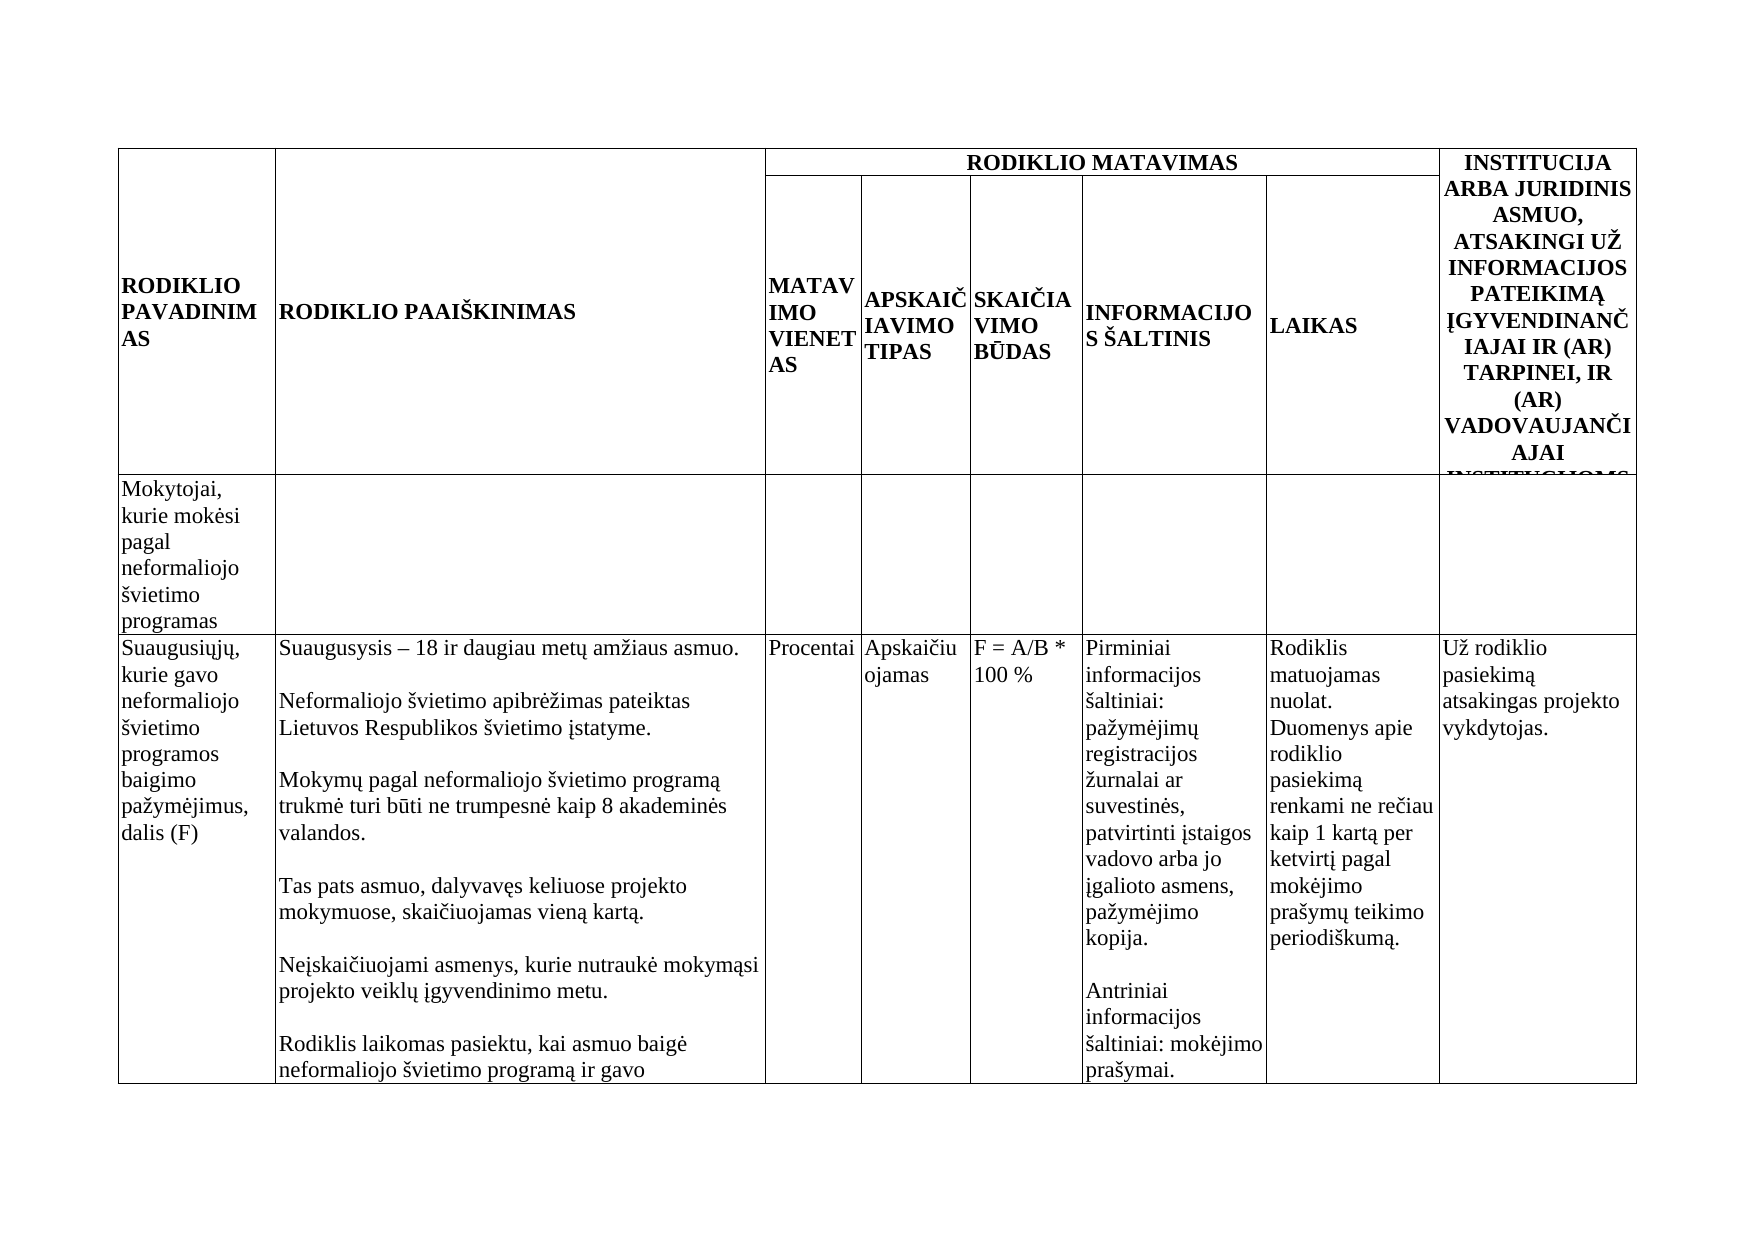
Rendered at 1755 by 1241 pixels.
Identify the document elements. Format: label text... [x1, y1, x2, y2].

table_cell Pirminiai informacijos šaltiniai: pažymėjimų registracijos žurnalai ar suvestinės, patvirtinti įstaigos vadovo arba jo įgalioto asmens, pažymėjimo kopija. Antriniai informacijos šaltiniai: mokėjimo prašymai. [1083, 635, 1266, 1082]
table_cell Suaugusiųjų, kurie gavo neformaliojo švietimo programos baigimo pažymėjimus, dalis (F) [119, 635, 275, 1082]
table_cell [1083, 475, 1266, 633]
table_cell Rodiklis matuojamas nuolat. Duomenys apie rodiklio pasiekimą renkami ne rečiau kaip 1 kartą per ketvirtį pagal mokėjimo prašymų teikimo periodiškumą. [1267, 635, 1439, 1082]
table_header RODIKLIO MATAVIMAS [766, 149, 1439, 175]
table_cell [1267, 475, 1439, 633]
table_cell INFORMACIJOS ŠALTINIS [1083, 176, 1266, 474]
table_header RODIKLIO PAVADINIMAS [119, 149, 275, 474]
table_cell Mokytojai, kurie mokėsi pagal neformaliojo švietimo programas [119, 475, 275, 633]
table_cell LAIKAS [1267, 176, 1439, 474]
table_cell MATAVIMO VIENETAS [766, 176, 861, 474]
table_header Institucija arba juridinis asmuo, atsakingi už informacijos pateikimą ĮGYVENDINANČIAJAI ir (ar) TARPINEI, ir (ar) VADOVAUJANČIAJAI INSTITUCIJOMS [1440, 149, 1636, 474]
table_cell [971, 475, 1082, 633]
table_cell [276, 475, 765, 633]
table_cell Procentai [766, 635, 861, 1082]
table_cell [1440, 475, 1636, 633]
table_cell SKAIČIAVIMO BŪDAS [971, 176, 1082, 474]
table_cell Už rodiklio pasiekimą atsakingas projekto vykdytojas. [1440, 635, 1636, 1082]
table_cell Apskaičiuojamas [862, 635, 970, 1082]
table_cell APSKAIČIAVIMO TIPAS [862, 176, 970, 474]
table_cell [766, 475, 861, 633]
table_header RODIKLIO PAAIŠKINIMAS [276, 149, 765, 474]
table_cell [862, 475, 970, 633]
table_cell F = A/B * 100 % [971, 635, 1082, 1082]
table_cell Suaugusysis – 18 ir daugiau metų amžiaus asmuo. Neformaliojo švietimo apibrėžimas pateiktas Lietuvos Respublikos švietimo įstatyme. Mokymų pagal neformaliojo švietimo programą trukmė turi būti ne trumpesnė kaip 8 akademinės valandos. Tas pats asmuo, dalyvavęs keliuose projekto mokymuose, skaičiuojamas vieną kartą. Neįskaičiuojami asmenys, kurie nutraukė mokymąsi projekto veiklų įgyvendinimo metu. Rodiklis laikomas pasiektu, kai asmuo baigė neformaliojo švietimo programą ir gavo [276, 635, 765, 1082]
